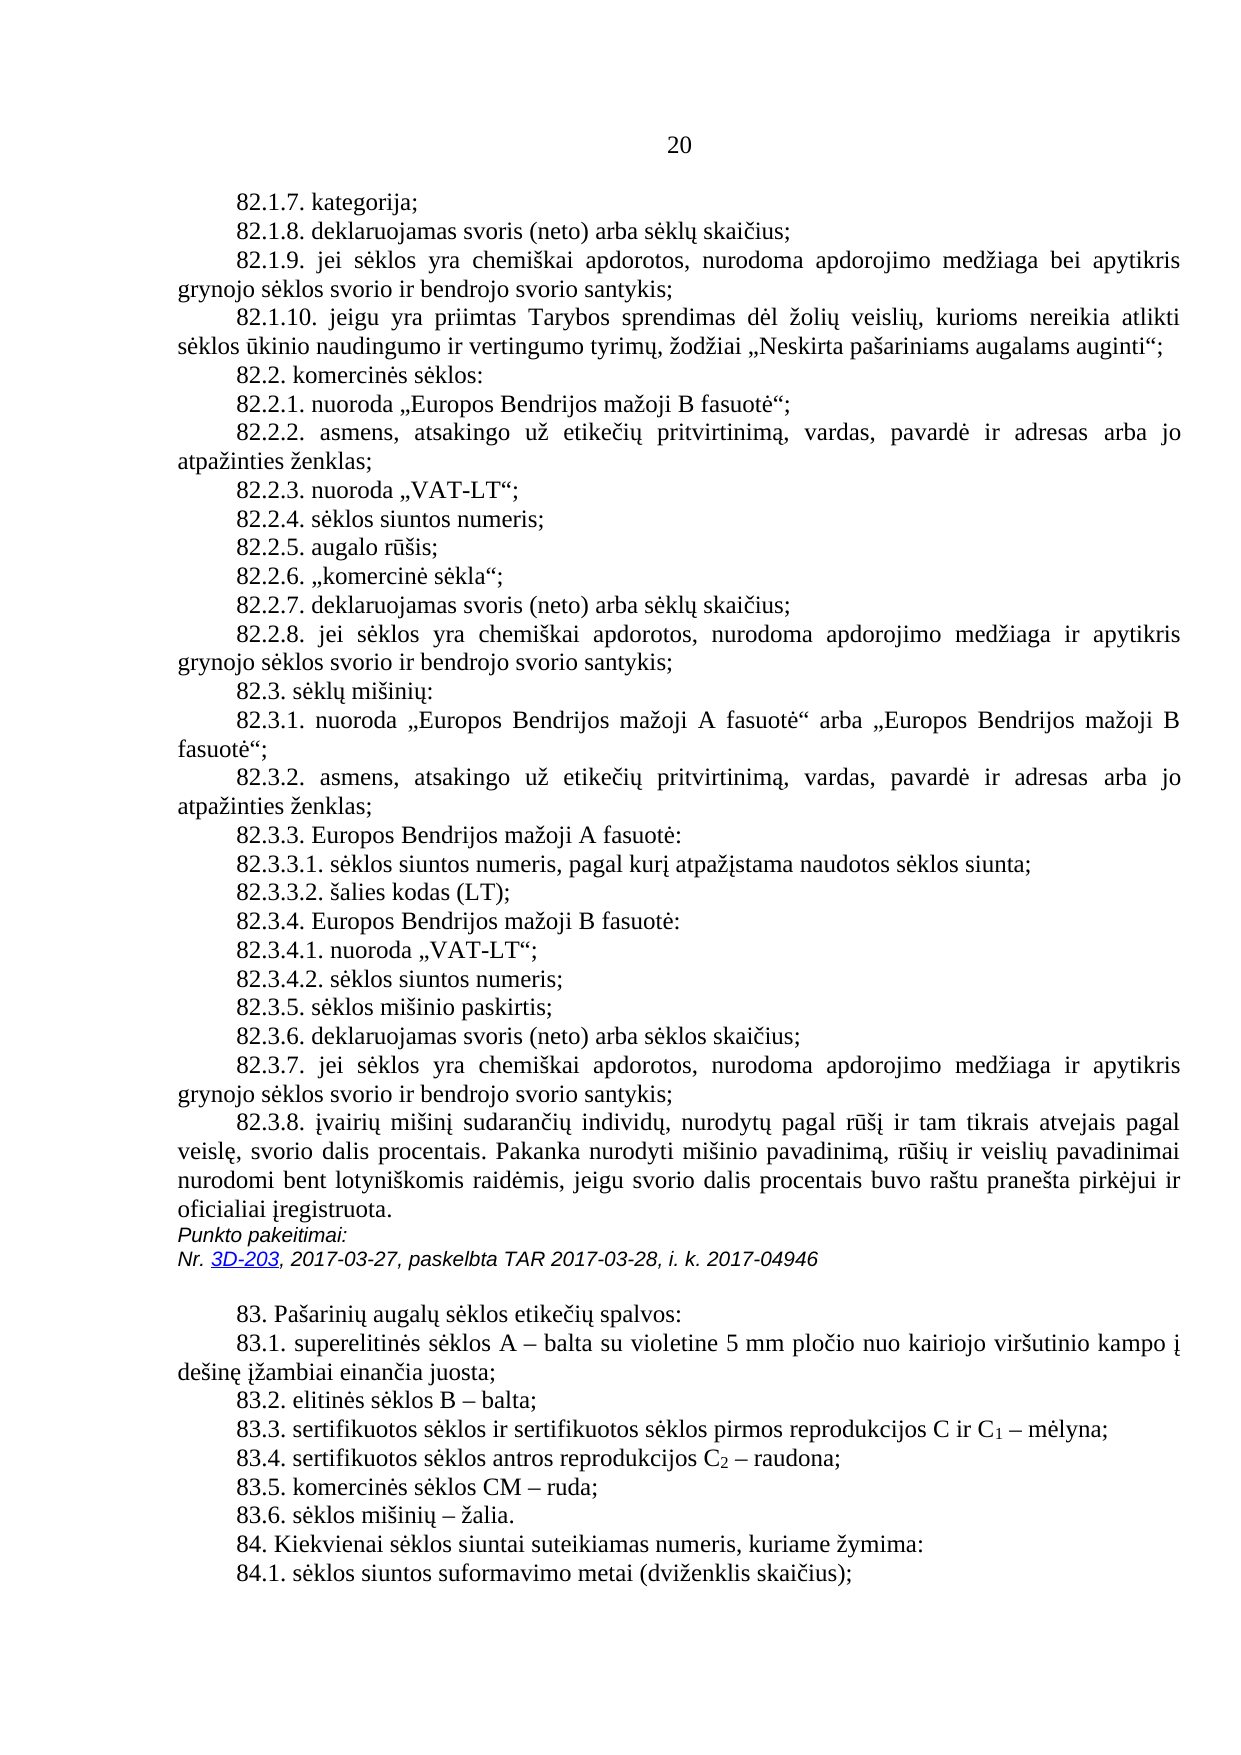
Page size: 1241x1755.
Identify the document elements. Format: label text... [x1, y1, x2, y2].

text 83.3. sertifikuotos sėklos ir sertifikuotos sėklos pirmos reprodukcijos C ir C1 – mėlyna; [177, 1414, 1181, 1443]
text 82.3.4.2. sėklos siuntos numeris; [177, 964, 1181, 992]
text Punkto pakeitimai: [177, 1222, 1181, 1246]
text 82.3.5. sėklos mišinio paskirtis; [177, 992, 1181, 1021]
text 83.4. sertifikuotos sėklos antros reprodukcijos C2 – raudona; [177, 1443, 1181, 1472]
text 82.3. sėklų mišinių: [177, 676, 1181, 705]
text 82.3.3. Europos Bendrijos mažoji A fasuotė: [177, 820, 1181, 849]
text 82.2. komercinės sėklos: [177, 360, 1181, 389]
text 84. Kiekvienai sėklos siuntai suteikiamas numeris, kuriame žymima: [177, 1529, 1181, 1558]
text 82.3.8. įvairių mišinį sudarančių individų, nurodytų pagal rūšį ir tam tikrais atvejais pagal veislę, svorio dalis procentais. Pakanka nurodyti mišinio pavadinimą, rūšių ir veislių pavadinimai nurodomi bent lotyniškomis raidėmis, jeigu svorio dalis procentais buvo raštu pranešta pirkėjui ir oficialiai įregistruota. [177, 1107, 1181, 1222]
text 82.2.8. jei sėklos yra chemiškai apdorotos, nurodoma apdorojimo medžiaga ir apytikris grynojo sėklos svorio ir bendrojo svorio santykis; [177, 619, 1181, 676]
text 82.3.6. deklaruojamas svoris (neto) arba sėklos skaičius; [177, 1021, 1181, 1050]
text 82.3.3.2. šalies kodas (LT); [177, 877, 1181, 906]
text 82.2.2. asmens, atsakingo už etikečių pritvirtinimą, vardas, pavardė ir adresas arba jo atpažinties ženklas; [177, 417, 1181, 475]
text 82.3.1. nuoroda „Europos Bendrijos mažoji A fasuotė“ arba „Europos Bendrijos mažoji B fasuotė“; [177, 705, 1181, 762]
text 83.2. elitinės sėklos B – balta; [177, 1385, 1181, 1414]
text 82.3.7. jei sėklos yra chemiškai apdorotos, nurodoma apdorojimo medžiaga ir apytikris grynojo sėklos svorio ir bendrojo svorio santykis; [177, 1050, 1181, 1107]
text 84.1. sėklos siuntos suformavimo metai (dviženklis skaičius); [177, 1558, 1181, 1587]
text 82.1.9. jei sėklos yra chemiškai apdorotos, nurodoma apdorojimo medžiaga bei apytikris grynojo sėklos svorio ir bendrojo svorio santykis; [177, 245, 1181, 302]
text 82.2.1. nuoroda „Europos Bendrijos mažoji B fasuotė“; [177, 389, 1181, 417]
text 83.6. sėklos mišinių – žalia. [177, 1500, 1181, 1529]
text 82.2.4. sėklos siuntos numeris; [177, 504, 1181, 532]
text 82.2.7. deklaruojamas svoris (neto) arba sėklų skaičius; [177, 590, 1181, 619]
text 83. Pašarinių augalų sėklos etikečių spalvos: [177, 1299, 1181, 1328]
text 82.3.3.1. sėklos siuntos numeris, pagal kurį atpažįstama naudotos sėklos siunta; [177, 849, 1181, 877]
text 83.1. superelitinės sėklos A – balta su violetine 5 mm pločio nuo kairiojo viršutinio kampo į dešinę įžambiai einančia juosta; [177, 1328, 1181, 1385]
text 82.2.3. nuoroda „VAT-LT“; [177, 475, 1181, 504]
text 82.1.7. kategorija; [177, 187, 1181, 216]
text 82.3.4.1. nuoroda „VAT-LT“; [177, 935, 1181, 964]
text 83.5. komercinės sėklos CM – ruda; [177, 1472, 1181, 1500]
text Nr. 3D-203, 2017-03-27, paskelbta TAR 2017-03-28, i. k. 2017-04946 [177, 1246, 1181, 1270]
text 82.3.2. asmens, atsakingo už etikečių pritvirtinimą, vardas, pavardė ir adresas arba jo atpažinties ženklas; [177, 762, 1181, 820]
text 82.2.6. „komercinė sėkla“; [177, 561, 1181, 590]
text 82.2.5. augalo rūšis; [177, 532, 1181, 561]
text 82.3.4. Europos Bendrijos mažoji B fasuotė: [177, 906, 1181, 935]
text 82.1.8. deklaruojamas svoris (neto) arba sėklų skaičius; [177, 216, 1181, 245]
text 82.1.10. jeigu yra priimtas Tarybos sprendimas dėl žolių veislių, kurioms nereikia atlikti sėklos ūkinio naudingumo ir vertingumo tyrimų, žodžiai „Neskirta pašariniams augalams auginti“; [177, 302, 1181, 360]
